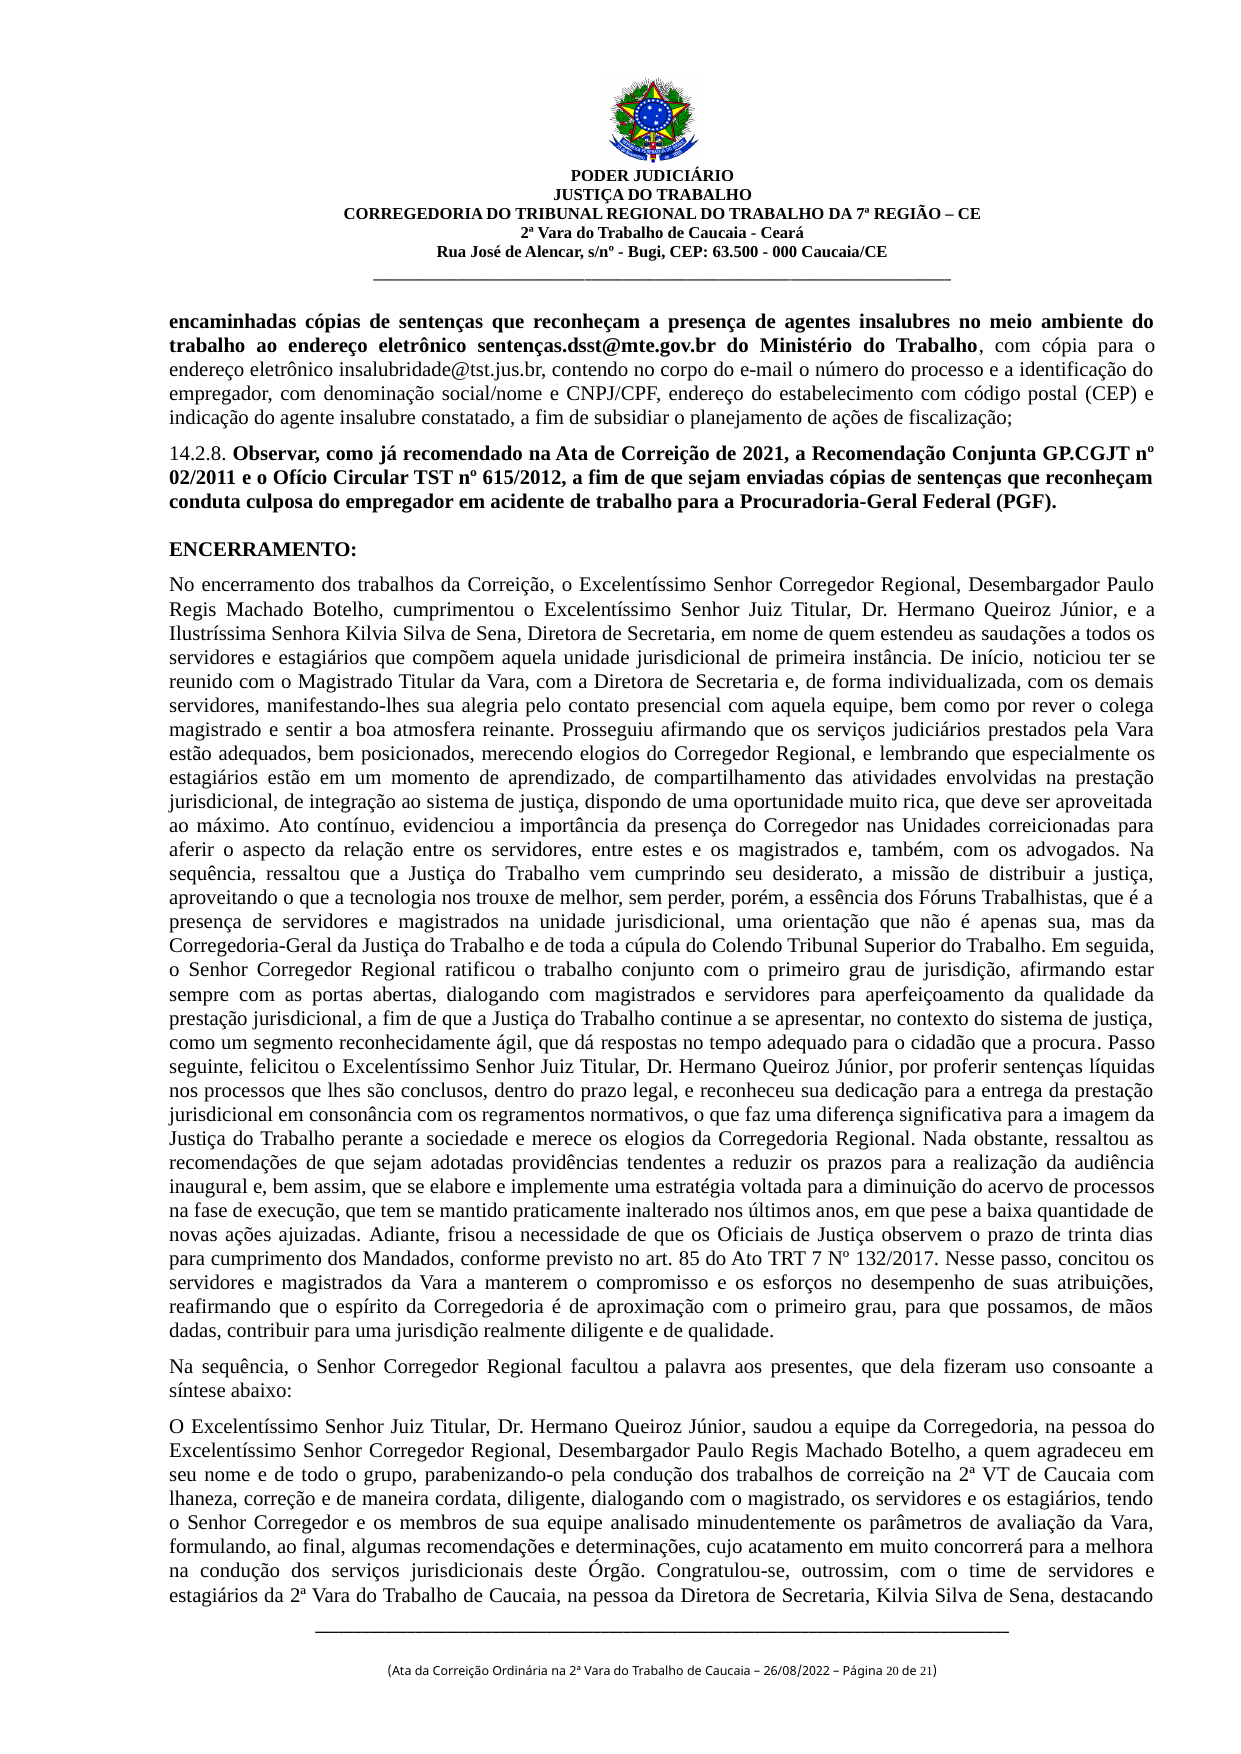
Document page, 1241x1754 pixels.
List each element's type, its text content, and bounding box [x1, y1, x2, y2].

text encaminhadas cópias de sentenças que reconheçam a presença de agentes insalubres no meio ambiente do trabalho ao endereço eletrônico sentenças.dsst@mte.gov.br do Ministério do Trabalho, com cópia para o endereço eletrônico insalubridade@tst.jus.br, contendo no corpo do e-mail o número do processo e a identificação do empregador, com denominação social/nome e CNPJ/CPF, endereço do estabelecimento com código postal (CEP) e indicação do agente insalubre constatado, a fim de subsidiar o planejamento de ações de fiscalização; [169, 309, 1155, 429]
text Na sequência, o Senhor Corregedor Regional facultou a palavra aos presentes, que dela fizeram uso consoante a síntese abaixo: [169, 1354, 1155, 1402]
text 14.2.8. Observar, como já recomendado na Ata de Correição de 2021, a Recomendação Conjunta GP.CGJT nº 02/2011 e o Ofício Circular TST nº 615/2012, a fim de que sejam enviadas cópias de sentenças que reconheçam conduta culposa do empregador em acidente de trabalho para a Procuradoria-Geral Federal (PGF). [169, 441, 1155, 513]
text O Excelentíssimo Senhor Juiz Titular, Dr. Hermano Queiroz Júnior, saudou a equipe da Corregedoria, na pessoa do Excelentíssimo Senhor Corregedor Regional, Desembargador Paulo Regis Machado Botelho, a quem agradeceu em seu nome e de todo o grupo, parabenizando-o pela condução dos trabalhos de correição na 2ª VT de Caucaia com lhaneza, correção e de maneira cordata, diligente, dialogando com o magistrado, os servidores e os estagiários, tendo o Senhor Corregedor e os membros de sua equipe analisado minudentemente os parâmetros de avaliação da Vara, formulando, ao final, algumas recomendações e determinações, cujo acatamento em muito concorrerá para a melhora na condução dos serviços jurisdicionais deste Órgão. Congratulou-se, outrossim, com o time de servidores e estagiários da 2ª Vara do Trabalho de Caucaia, na pessoa da Diretora de Secretaria, Kilvia Silva de Sena, destacando [169, 1414, 1155, 1607]
text ENCERRAMENTO: [169, 537, 1155, 561]
picture [604, 75, 700, 164]
text No encerramento dos trabalhos da Correição, o Excelentíssimo Senhor Corregedor Regional, Desembargador Paulo Regis Machado Botelho, cumprimentou o Excelentíssimo Senhor Juiz Titular, Dr. Hermano Queiroz Júnior, e a Ilustríssima Senhora Kilvia Silva de Sena, Diretora de Secretaria, em nome de quem estendeu as saudações a todos os servidores e estagiários que compõem aquela unidade jurisdicional de primeira instância. De início, noticiou ter se reunido com o Magistrado Titular da Vara, com a Diretora de Secretaria e, de forma individualizada, com os demais servidores, manifestando-lhes sua alegria pelo contato presencial com aquela equipe, bem como por rever o colega magistrado e sentir a boa atmosfera reinante. Prosseguiu afirmando que os serviços judiciários prestados pela Vara estão adequados, bem posicionados, merecendo elogios do Corregedor Regional, e lembrando que especialmente os estagiários estão em um momento de aprendizado, de compartilhamento das atividades envolvidas na prestação jurisdicional, de integração ao sistema de justiça, dispondo de uma oportunidade muito rica, que deve ser aproveitada ao máximo. Ato contínuo, evidenciou a importância da presença do Corregedor nas Unidades correicionadas para aferir o aspecto da relação entre os servidores, entre estes e os magistrados e, também, com os advogados. Na sequência, ressaltou que a Justiça do Trabalho vem cumprindo seu desiderato, a missão de distribuir a justiça, aproveitando o que a tecnologia nos trouxe de melhor, sem perder, porém, a essência dos Fóruns Trabalhistas, que é a presença de servidores e magistrados na unidade jurisdicional, uma orientação que não é apenas sua, mas da Corregedoria-Geral da Justiça do Trabalho e de toda a cúpula do Colendo Tribunal Superior do Trabalho. Em seguida, o Senhor Corregedor Regional ratificou o trabalho conjunto com o primeiro grau de jurisdição, afirmando estar sempre com as portas abertas, dialogando com magistrados e servidores para aperfeiçoamento da qualidade da prestação jurisdicional, a fim de que a Justiça do Trabalho continue a se apresentar, no contexto do sistema de justiça, como um segmento reconhecidamente ágil, que dá respostas no tempo adequado para o cidadão que a procura. Passo seguinte, felicitou o Excelentíssimo Senhor Juiz Titular, Dr. Hermano Queiroz Júnior, por proferir sentenças líquidas nos processos que lhes são conclusos, dentro do prazo legal, e reconheceu sua dedicação para a entrega da prestação jurisdicional em consonância com os regramentos normativos, o que faz uma diferença significativa para a imagem da Justiça do Trabalho perante a sociedade e merece os elogios da Corregedoria Regional. Nada obstante, ressaltou as recomendações de que sejam adotadas providências tendentes a reduzir os prazos para a realização da audiência inaugural e, bem assim, que se elabore e implemente uma estratégia voltada para a diminuição do acervo de processos na fase de execução, que tem se mantido praticamente inalterado nos últimos anos, em que pese a baixa quantidade de novas ações ajuizadas. Adiante, frisou a necessidade de que os Oficiais de Justiça observem o prazo de trinta dias para cumprimento dos Mandados, conforme previsto no art. 85 do Ato TRT 7 Nº 132/2017. Nesse passo, concitou os servidores e magistrados da Vara a manterem o compromisso e os esforços no desempenho de suas atribuições, reafirmando que o espírito da Corregedoria é de aproximação com o primeiro grau, para que possamos, de mãos dadas, contribuir para uma jurisdição realmente diligente e de qualidade. [169, 572, 1155, 1342]
